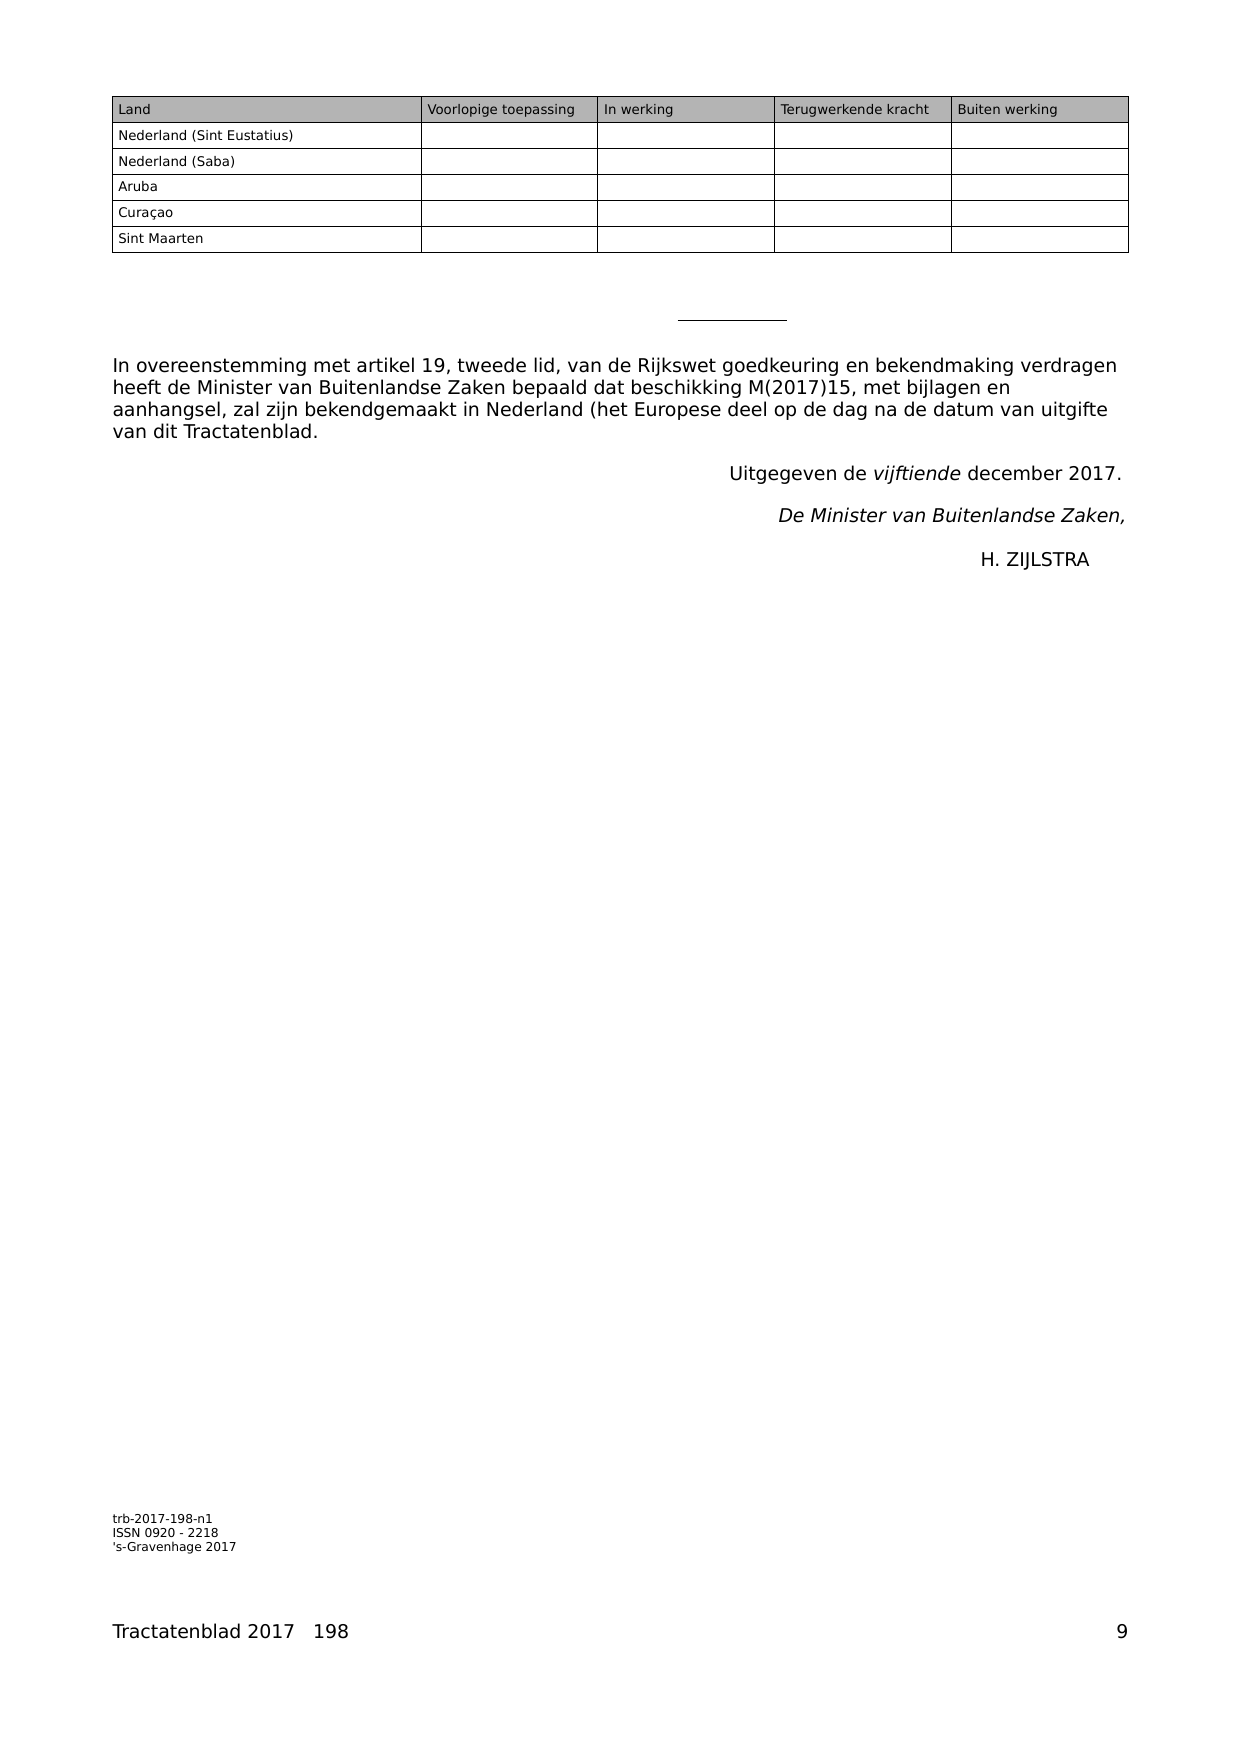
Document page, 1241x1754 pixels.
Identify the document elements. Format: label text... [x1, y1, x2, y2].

table_cell Sint Maarten [113, 227, 421, 252]
table_cell [775, 175, 951, 200]
table_cell [598, 227, 774, 252]
table_cell [952, 201, 1128, 226]
table_cell [952, 149, 1128, 174]
table_cell [952, 175, 1128, 200]
text ISSN 0920 - 2218 [112, 1526, 346, 1540]
table_cell [598, 123, 774, 148]
table_cell [598, 201, 774, 226]
text Uitgegeven de vijftiende december 2017. [112, 462, 1128, 484]
table_header Terugwerkende kracht [775, 97, 951, 122]
text trb-2017-198-n1 [112, 1512, 346, 1526]
table_cell [422, 123, 597, 148]
text De Minister van Buitenlandse Zaken, H. ZIJLSTRA [112, 504, 1128, 570]
table_cell Curaçao [113, 201, 421, 226]
table_cell [775, 149, 951, 174]
text 's-Gravenhage 2017 [112, 1540, 346, 1554]
table_cell [775, 123, 951, 148]
table_cell [952, 123, 1128, 148]
table_cell Nederland (Saba) [113, 149, 421, 174]
table_cell [422, 201, 597, 226]
table_cell [598, 149, 774, 174]
table_header Voorlopige toepassing [422, 97, 597, 122]
table_cell [775, 227, 951, 252]
table_cell [422, 149, 597, 174]
table_cell [422, 227, 597, 252]
table_cell [422, 175, 597, 200]
table_cell [775, 201, 951, 226]
table_cell Nederland (Sint Eustatius) [113, 123, 421, 148]
table_header Land [113, 97, 421, 122]
table_cell [598, 175, 774, 200]
table_cell [952, 227, 1128, 252]
table_cell Aruba [113, 175, 421, 200]
text In overeenstemming met artikel 19, tweede lid, van de Rijkswet goedkeuring en bekendmaking verdragen heeft de Minister van Buitenlandse Zaken bepaald dat beschikking M(2017)15, met bijlagen en aanhangsel, zal zijn bekendgemaakt in Nederland (het Europese deel op de dag na de datum van uitgifte van dit Tractatenblad. [112, 354, 1128, 442]
table_header In werking [598, 97, 774, 122]
table_header Buiten werking [952, 97, 1128, 122]
